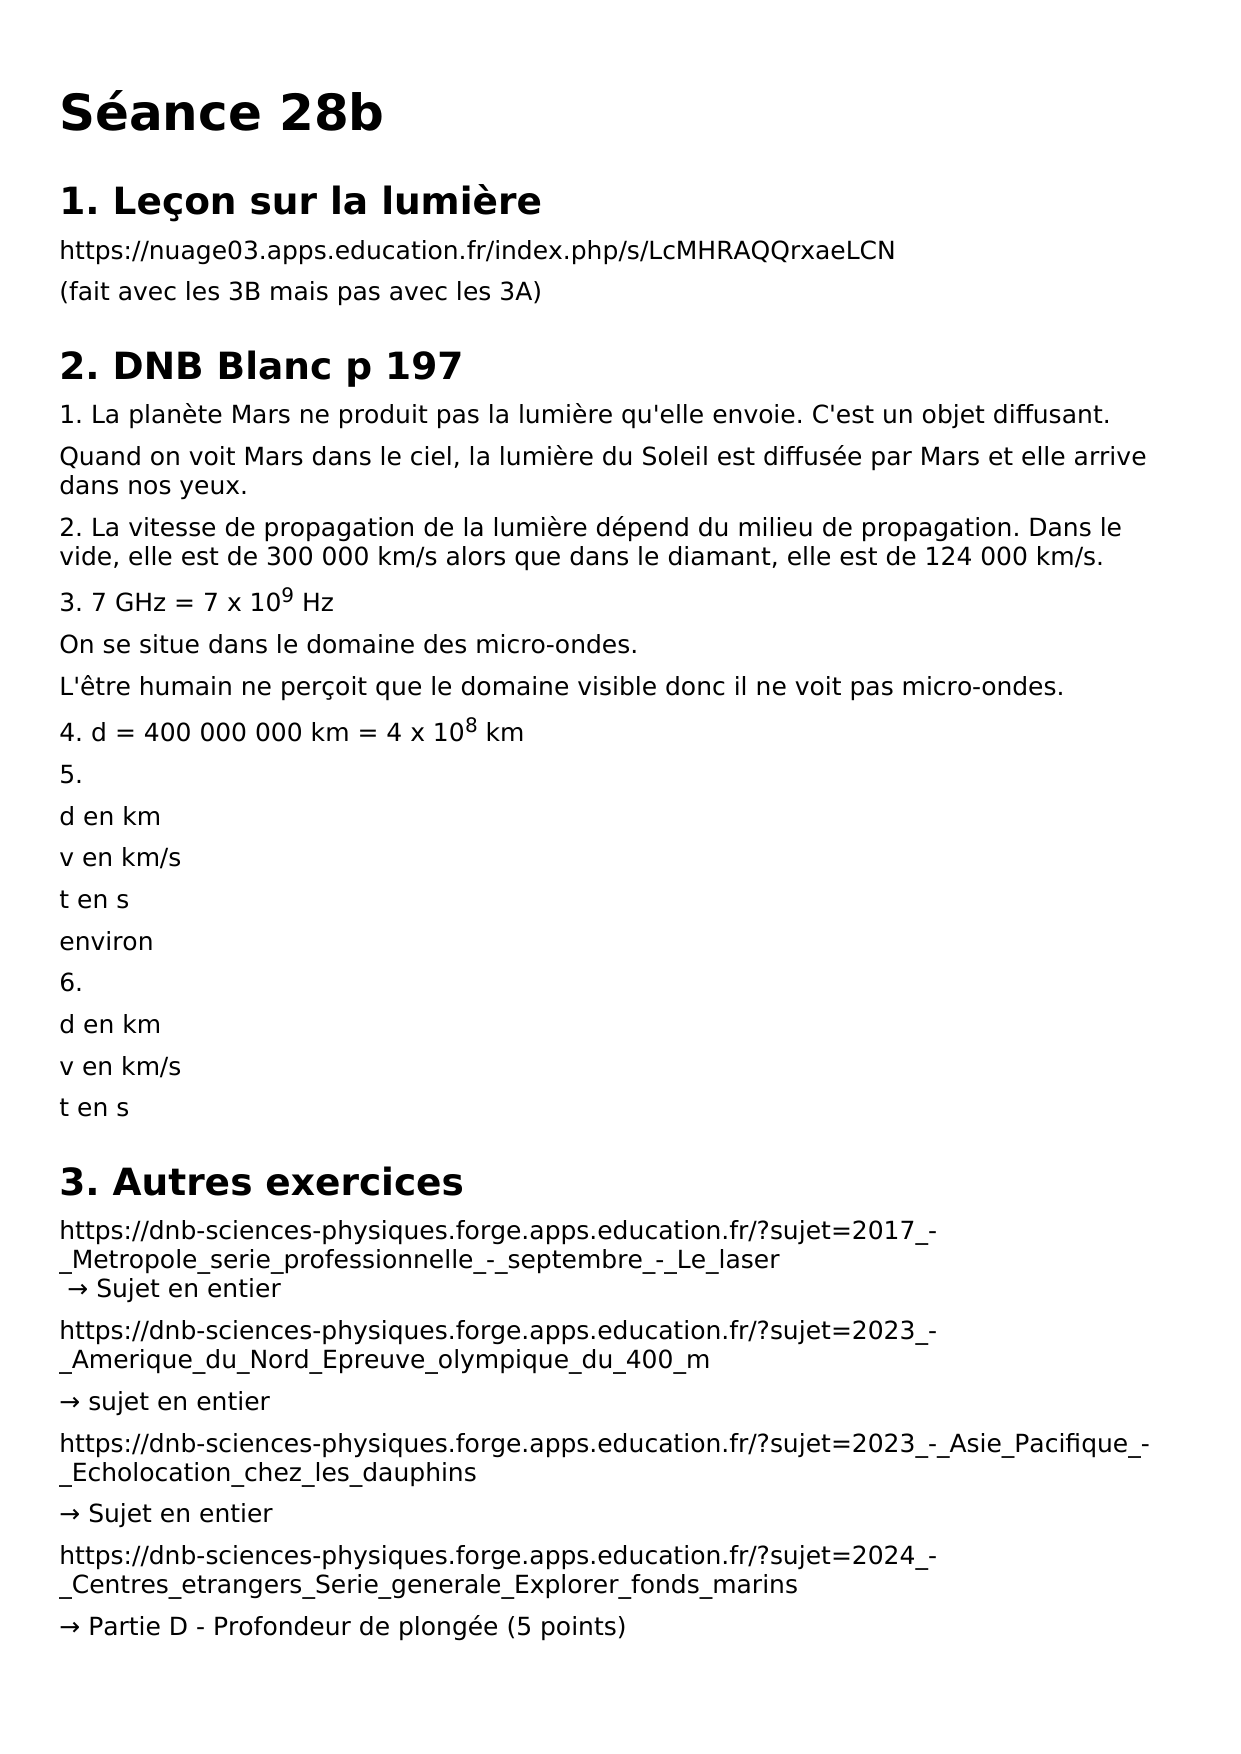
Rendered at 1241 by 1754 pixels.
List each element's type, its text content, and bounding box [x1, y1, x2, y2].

text L'être humain ne perçoit que le domaine visible donc il ne voit pas micro-ondes. [59, 672, 1181, 701]
subtitle Séance 28b [59, 84, 1181, 142]
text d en km [59, 802, 1181, 831]
text 5. [59, 760, 1181, 789]
text https://nuage03.apps.education.fr/index.php/s/LcMHRAQQrxaeLCN [59, 236, 1181, 265]
text Quand on voit Mars dans le ciel, la lumière du Soleil est diffusée par Mars et elle arrive dans nos yeux. [59, 442, 1181, 500]
text https://dnb-sciences-physiques.forge.apps.education.fr/?sujet=2023_-_Amerique_du_Nord_Epreuve_olympique_du_400_m [59, 1316, 1181, 1375]
text 1. La planète Mars ne produit pas la lumière qu'elle envoie. C'est un objet diffusant. [59, 400, 1181, 429]
text 6. [59, 968, 1181, 998]
text (fait avec les 3B mais pas avec les 3A) [59, 278, 1181, 307]
text v en km/s [59, 843, 1181, 873]
subtitle 2. DNB Blanc p 197 [59, 344, 1181, 388]
text v en km/s [59, 1052, 1181, 1081]
text 4. d = 400 000 000 km = 4 x 108 km [59, 714, 1181, 748]
text t en s [59, 885, 1181, 914]
text On se situe dans le domaine des micro-ondes. [59, 630, 1181, 659]
text 2. La vitesse de propagation de la lumière dépend du milieu de propagation. Dans le vide, elle est de 300 000 km/s alors que dans le diamant, elle est de 124 000 km/s. [59, 513, 1181, 571]
subtitle 1. Leçon sur la lumière [59, 180, 1181, 223]
text → Partie D - Profondeur de plongée (5 points) [59, 1612, 1181, 1641]
subtitle 3. Autres exercices [59, 1160, 1181, 1204]
text https://dnb-sciences-physiques.forge.apps.education.fr/?sujet=2023_-_Asie_Pacifique_-_Echolocation_chez_les_dauphins [59, 1429, 1181, 1487]
text 3. 7 GHz = 7 x 109 Hz [59, 584, 1181, 618]
text → sujet en entier [59, 1387, 1181, 1416]
text → Sujet en entier [59, 1500, 1181, 1529]
text https://dnb-sciences-physiques.forge.apps.education.fr/?sujet=2024_-_Centres_etrangers_Serie_generale_Explorer_fonds_marins [59, 1541, 1181, 1600]
text https://dnb-sciences-physiques.forge.apps.education.fr/?sujet=2017_-_Metropole_serie_professionnelle_-_septembre_-_Le_laser → Sujet en entier [59, 1216, 1181, 1304]
text d en km [59, 1010, 1181, 1039]
text t en s [59, 1093, 1181, 1123]
text environ [59, 927, 1181, 956]
